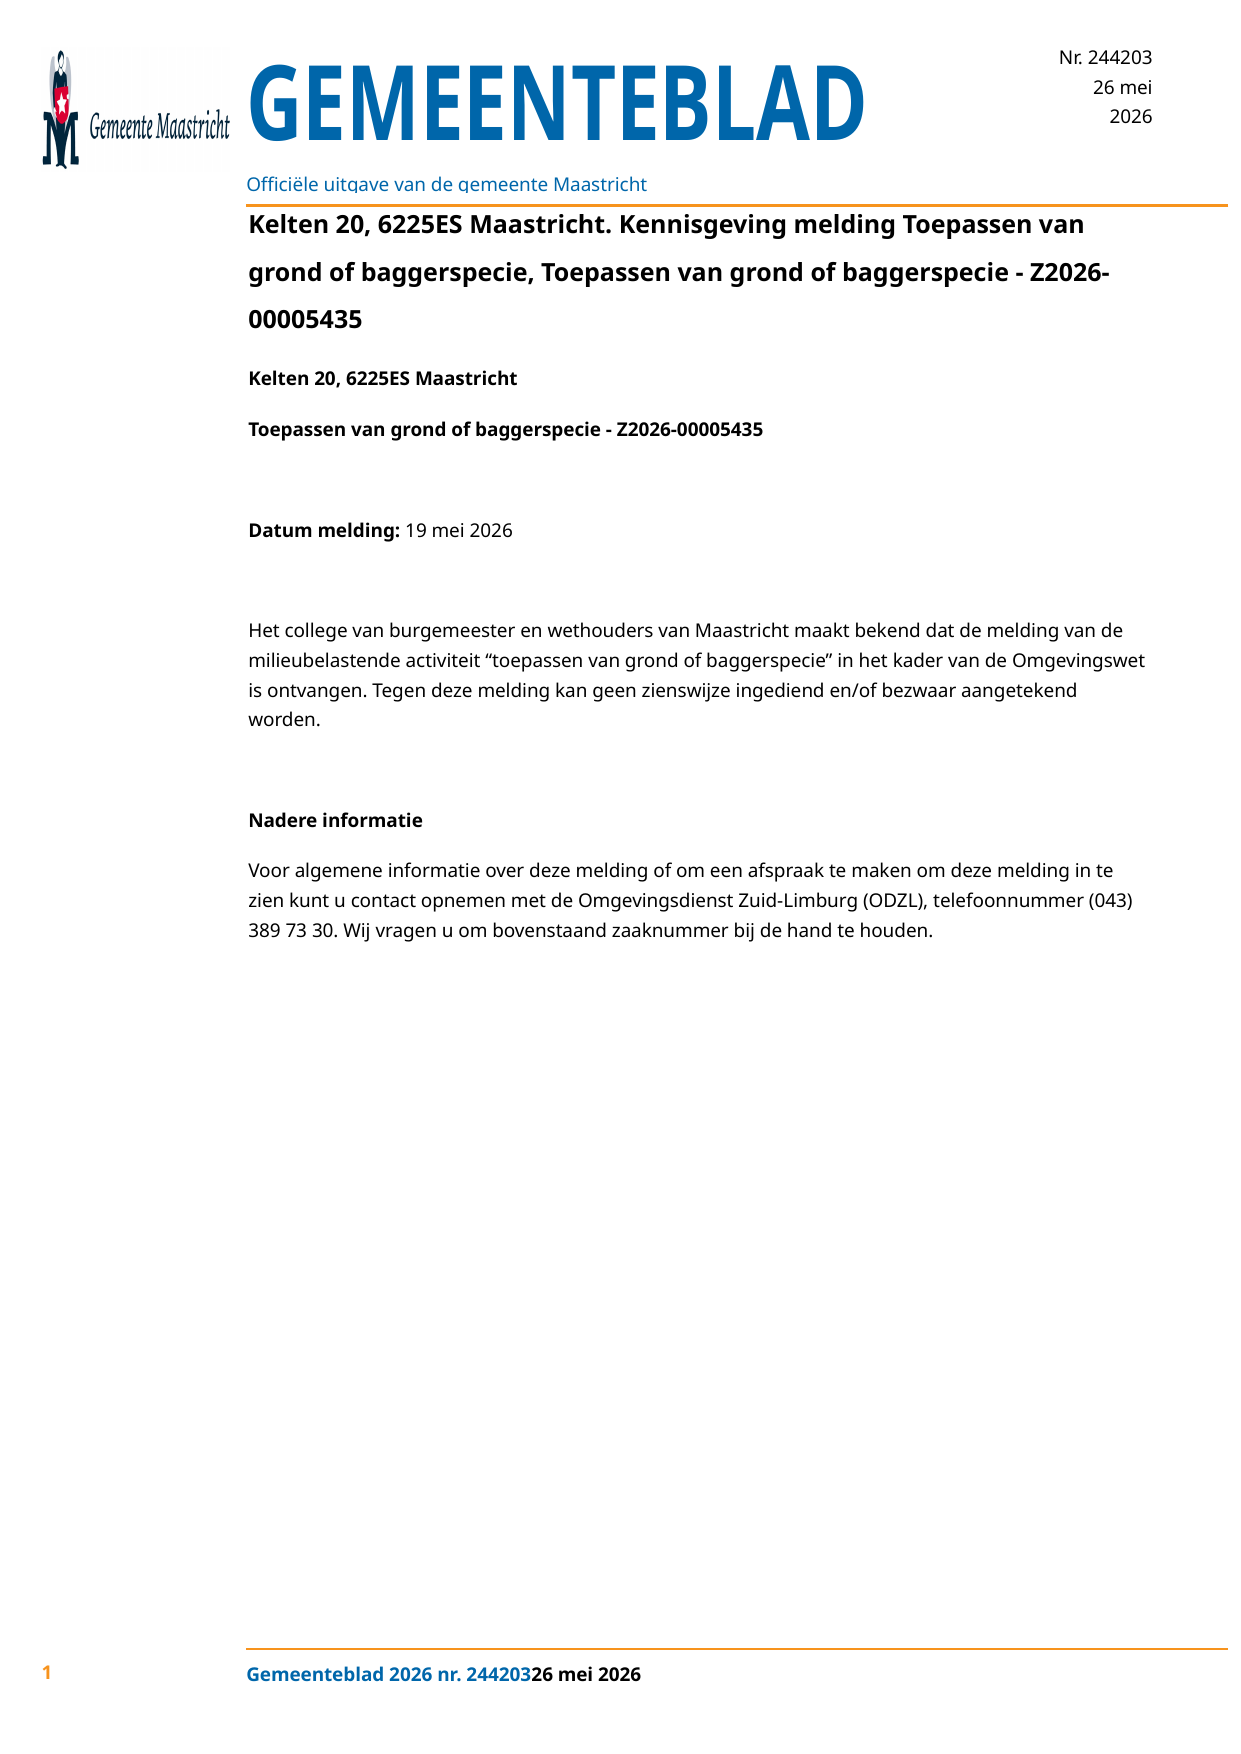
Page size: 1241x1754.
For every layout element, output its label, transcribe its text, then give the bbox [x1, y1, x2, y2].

text Toepassen van grond of baggerspecie - Z2026-00005435 [248, 416, 1152, 442]
picture [41, 47, 231, 172]
text Kelten 20, 6225ES Maastricht [248, 366, 1152, 391]
text Het college van burgemeester en wethouders van Maastricht maakt bekend dat de melding van de milieubelastende activiteit “toepassen van grond of baggerspecie” in het kader van de Omgevingswet is ontvangen. Tegen deze melding kan geen zienswijze ingediend en/of bezwaar aangetekend worden. [248, 618, 1152, 732]
text Voor algemene informatie over deze melding of om een afspraak te maken om deze melding in te zien kunt u contact opnemen met de Omgevingsdienst Zuid-Limburg (ODZL), telefoonnummer (043) 389 73 30. Wij vragen u om bovenstaand zaaknummer bij de hand te houden. [248, 858, 1152, 942]
text Nadere informatie [248, 807, 1152, 833]
text Kelten 20, 6225ES Maastricht. Kennisgeving melding Toepassen van grond of baggerspecie, Toepassen van grond of baggerspecie - Z2026-00005435 [248, 207, 1152, 336]
text Datum melding: 19 mei 2026 [248, 517, 1152, 542]
